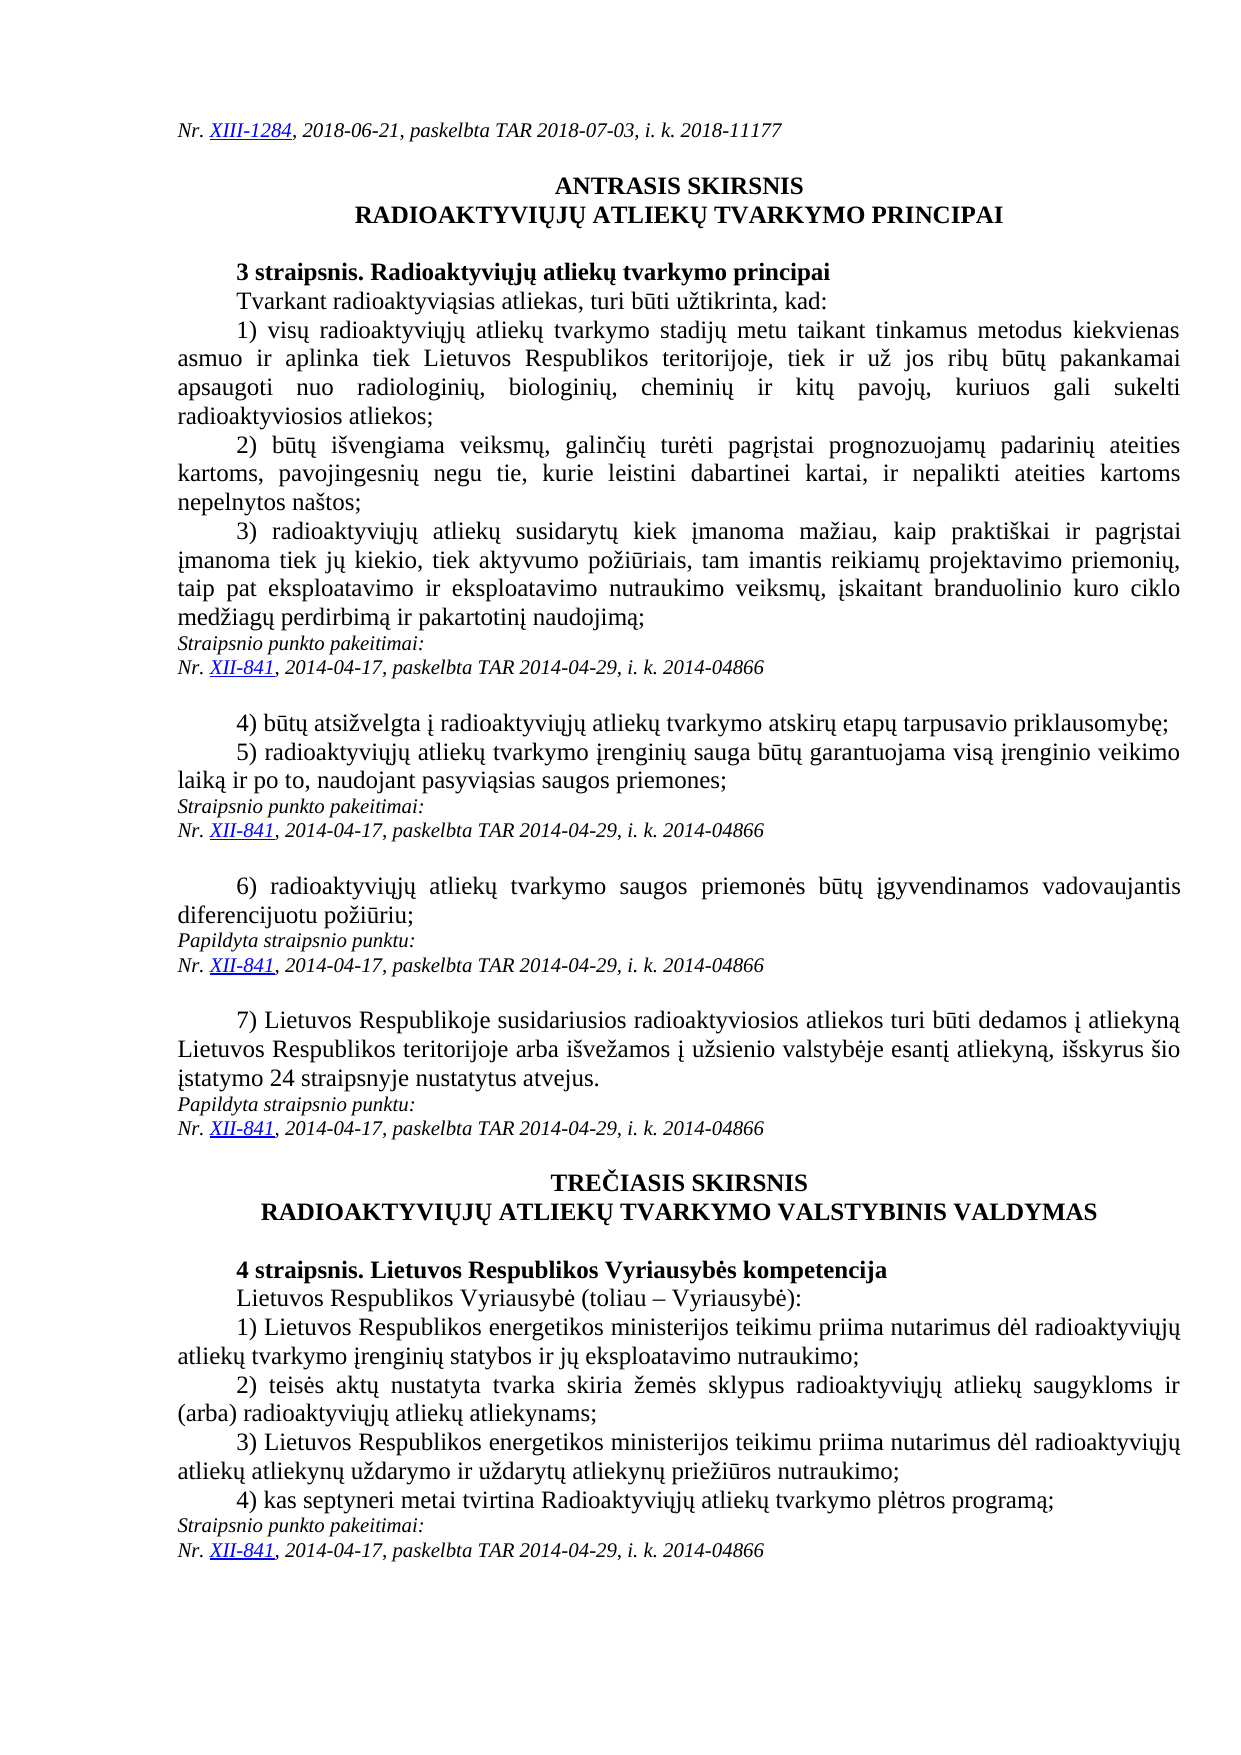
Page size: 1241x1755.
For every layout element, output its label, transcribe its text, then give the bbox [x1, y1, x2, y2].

text RADIOAKTYVIŲJŲ ATLIEKŲ TVARKYMO VALSTYBINIS VALDYMAS [177, 1197, 1181, 1226]
text 7) Lietuvos Respublikoje susidariusios radioaktyviosios atliekos turi būti dedamos į atliekyną Lietuvos Respublikos teritorijoje arba išvežamos į užsienio valstybėje esantį atliekyną, išskyrus šio įstatymo 24 straipsnyje nustatytus atvejus. [177, 1005, 1181, 1092]
text Nr. XIII-1284, 2018-06-21, paskelbta TAR 2018-07-03, i. k. 2018-11177 [177, 118, 1181, 142]
text Straipsnio punkto pakeitimai: [177, 1513, 1181, 1537]
text Straipsnio punkto pakeitimai: [177, 631, 1181, 655]
text Nr. XII-841, 2014-04-17, paskelbta TAR 2014-04-29, i. k. 2014-04866 [177, 1537, 1181, 1562]
text 2) teisės aktų nustatyta tvarka skiria žemės sklypus radioaktyviųjų atliekų saugykloms ir (arba) radioaktyviųjų atliekų atliekynams; [177, 1370, 1181, 1427]
text Tvarkant radioaktyviąsias atliekas, turi būti užtikrinta, kad: [177, 286, 1181, 315]
text Lietuvos Respublikos Vyriausybė (toliau – Vyriausybė): [177, 1283, 1181, 1312]
text 2) būtų išvengiama veiksmų, galinčių turėti pagrįstai prognozuojamų padarinių ateities kartoms, pavojingesnių negu tie, kurie leistini dabartinei kartai, ir nepalikti ateities kartoms nepelnytos naštos; [177, 430, 1181, 516]
text 3) Lietuvos Respublikos energetikos ministerijos teikimu priima nutarimus dėl radioaktyviųjų atliekų atliekynų uždarymo ir uždarytų atliekynų priežiūros nutraukimo; [177, 1427, 1181, 1485]
text RADIOAKTYVIŲJŲ ATLIEKŲ TVARKYMO PRINCIPAI [177, 200, 1181, 228]
text Nr. XII-841, 2014-04-17, paskelbta TAR 2014-04-29, i. k. 2014-04866 [177, 952, 1181, 977]
text 4) būtų atsižvelgta į radioaktyviųjų atliekų tvarkymo atskirų etapų tarpusavio priklausomybę; [177, 708, 1181, 737]
text 6) radioaktyviųjų atliekų tvarkymo saugos priemonės būtų įgyvendinamos vadovaujantis diferencijuotu požiūriu; [177, 871, 1181, 928]
text 3 straipsnis. Radioaktyviųjų atliekų tvarkymo principai [177, 257, 1181, 286]
text Nr. XII-841, 2014-04-17, paskelbta TAR 2014-04-29, i. k. 2014-04866 [177, 1116, 1181, 1140]
text 4) kas septyneri metai tvirtina Radioaktyviųjų atliekų tvarkymo plėtros programą; [177, 1485, 1181, 1513]
text 5) radioaktyviųjų atliekų tvarkymo įrenginių sauga būtų garantuojama visą įrenginio veikimo laiką ir po to, naudojant pasyviąsias saugos priemones; [177, 737, 1181, 794]
text Straipsnio punkto pakeitimai: [177, 794, 1181, 818]
text Papildyta straipsnio punktu: [177, 928, 1181, 952]
text 4 straipsnis. Lietuvos Respublikos Vyriausybės kompetencija [177, 1255, 1181, 1283]
text Papildyta straipsnio punktu: [177, 1092, 1181, 1116]
text ANTRASIS SKIRSNIS [177, 171, 1181, 200]
text TREČIASIS SKIRSNIS [177, 1168, 1181, 1197]
text Nr. XII-841, 2014-04-17, paskelbta TAR 2014-04-29, i. k. 2014-04866 [177, 818, 1181, 842]
text 1) Lietuvos Respublikos energetikos ministerijos teikimu priima nutarimus dėl radioaktyviųjų atliekų tvarkymo įrenginių statybos ir jų eksploatavimo nutraukimo; [177, 1312, 1181, 1370]
text 3) radioaktyviųjų atliekų susidarytų kiek įmanoma mažiau, kaip praktiškai ir pagrįstai įmanoma tiek jų kiekio, tiek aktyvumo požiūriais, tam imantis reikiamų projektavimo priemonių, taip pat eksploatavimo ir eksploatavimo nutraukimo veiksmų, įskaitant branduolinio kuro ciklo medžiagų perdirbimą ir pakartotinį naudojimą; [177, 516, 1181, 631]
text 1) visų radioaktyviųjų atliekų tvarkymo stadijų metu taikant tinkamus metodus kiekvienas asmuo ir aplinka tiek Lietuvos Respublikos teritorijoje, tiek ir už jos ribų būtų pakankamai apsaugoti nuo radiologinių, biologinių, cheminių ir kitų pavojų, kuriuos gali sukelti radioaktyviosios atliekos; [177, 315, 1181, 430]
text Nr. XII-841, 2014-04-17, paskelbta TAR 2014-04-29, i. k. 2014-04866 [177, 655, 1181, 679]
